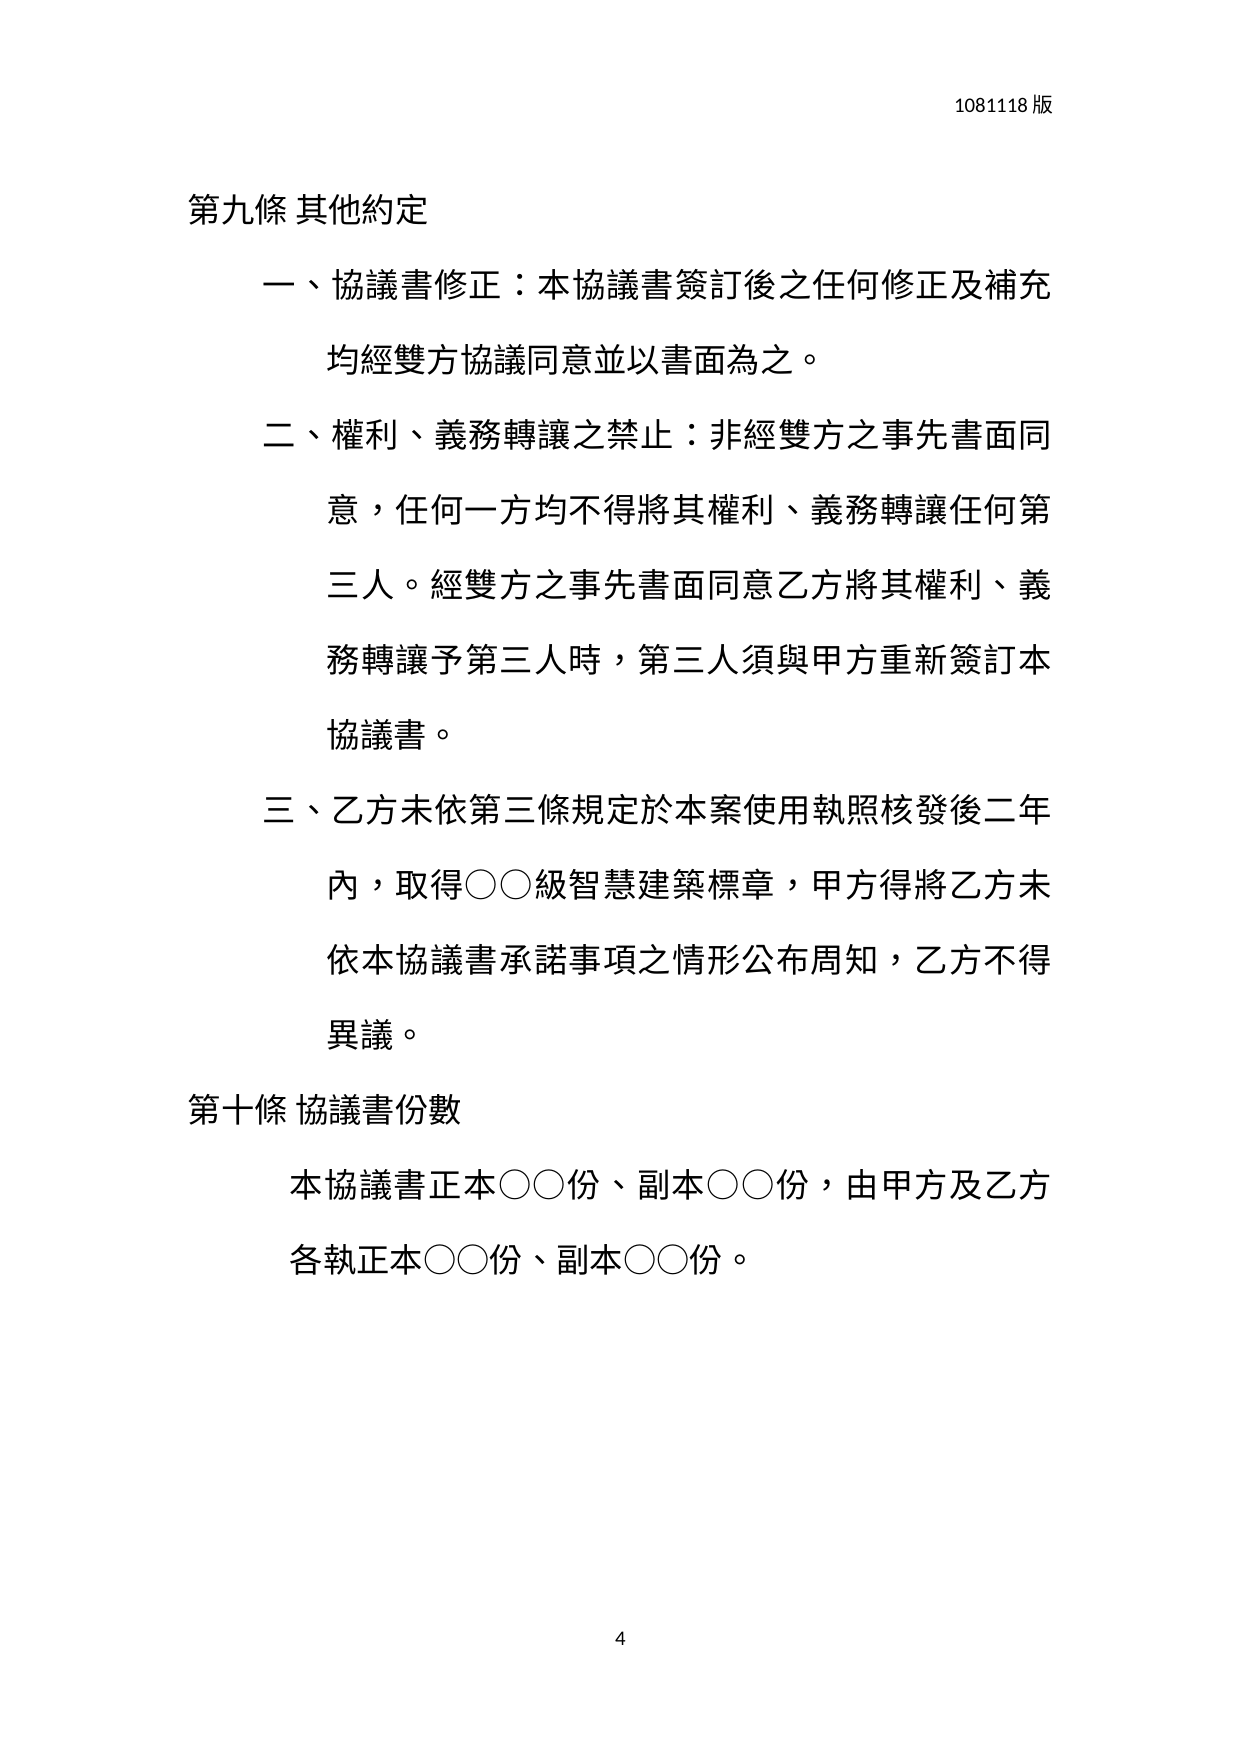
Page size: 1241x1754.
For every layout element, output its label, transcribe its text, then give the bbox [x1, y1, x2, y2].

text 本協議書正本○○份、副本○○份，由甲方及乙方各執正本○○份、副本○○份。 [289, 1139, 1053, 1289]
text 三、乙方未依第三條規定於本案使用執照核發後二年內，取得○○級智慧建築標章，甲方得將乙方未依本協議書承諾事項之情形公布周知，乙方不得異議。 [262, 764, 1053, 1064]
text 第十條 協議書份數 [187, 1064, 1053, 1139]
text 第九條 其他約定 [187, 164, 1053, 239]
text 一、協議書修正：本協議書簽訂後之任何修正及補充均經雙方協議同意並以書面為之。 [262, 239, 1053, 389]
text 二、權利、義務轉讓之禁止：非經雙方之事先書面同意，任何一方均不得將其權利、義務轉讓任何第三人。經雙方之事先書面同意乙方將其權利、義務轉讓予第三人時，第三人須與甲方重新簽訂本協議書。 [262, 389, 1053, 764]
